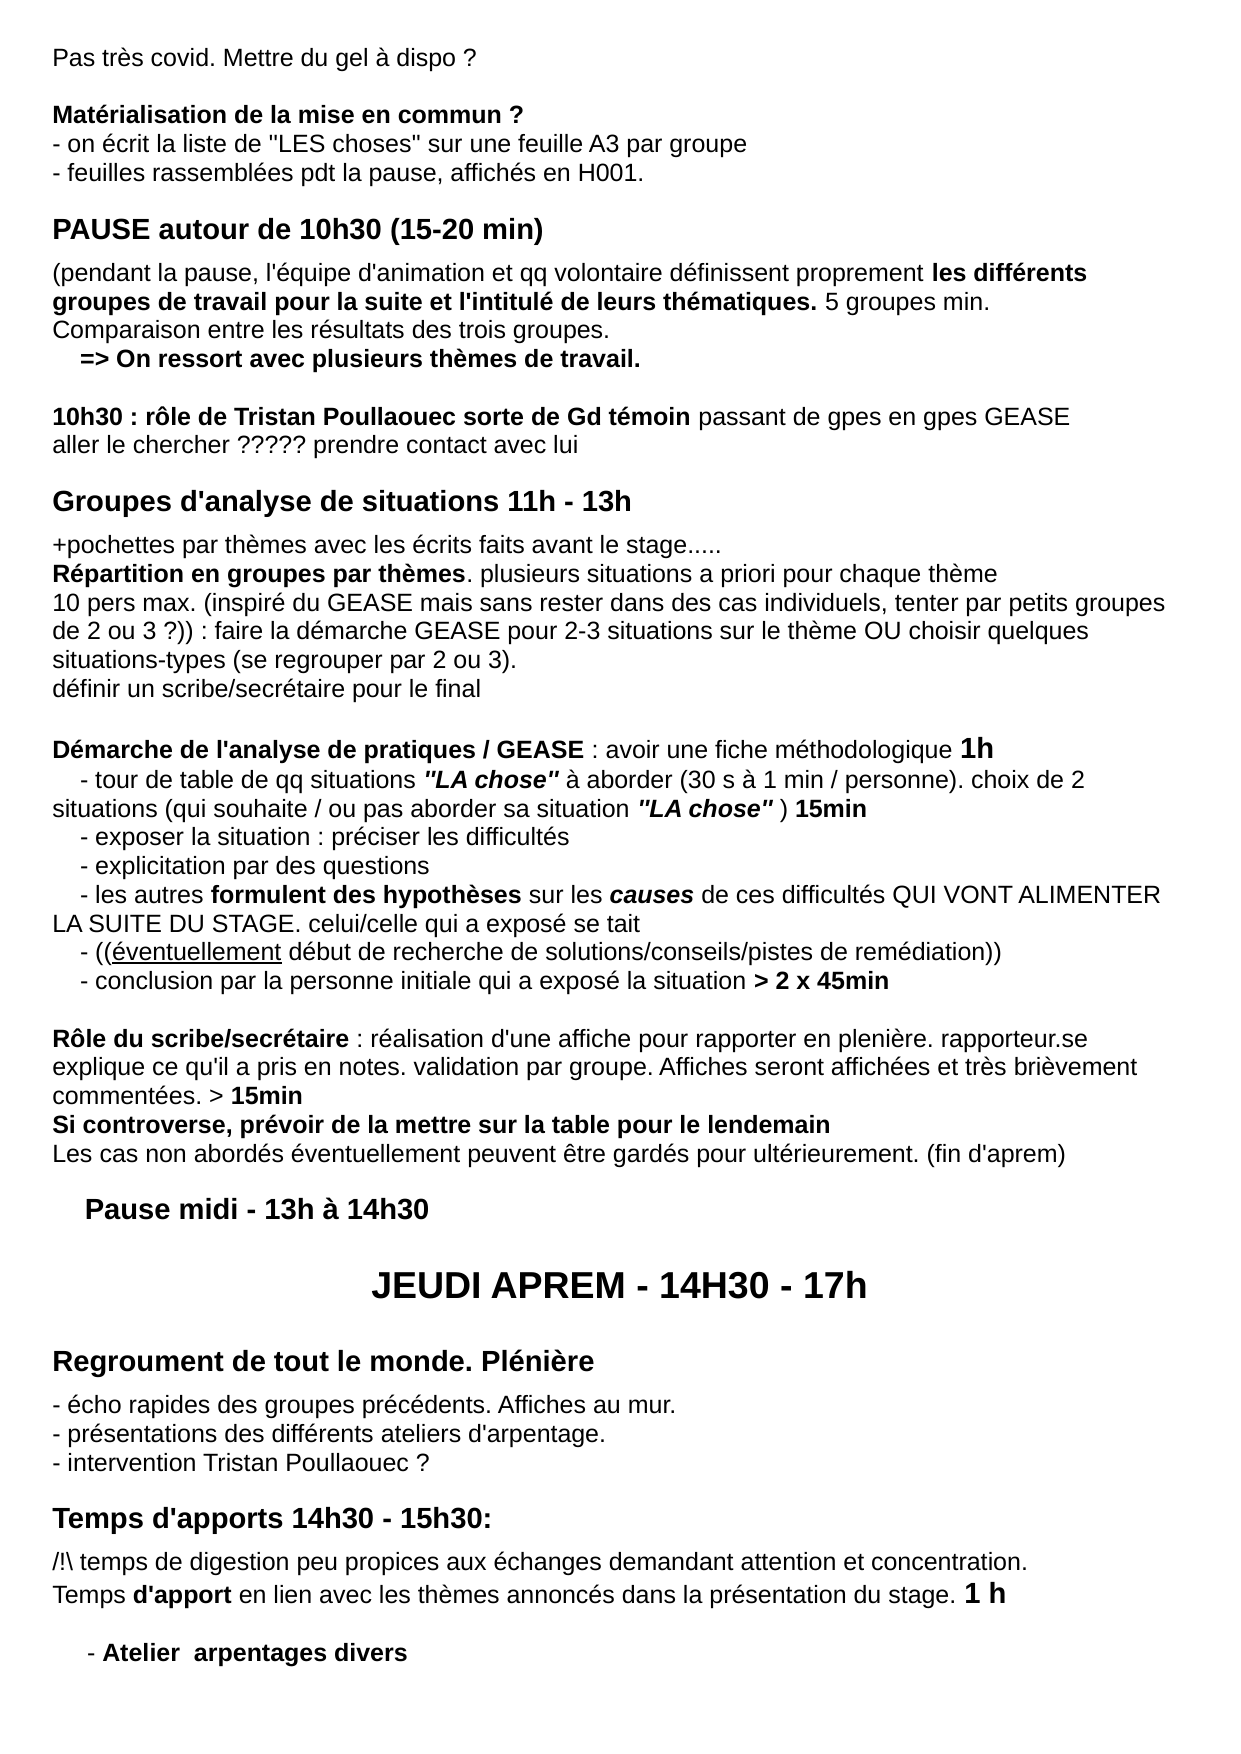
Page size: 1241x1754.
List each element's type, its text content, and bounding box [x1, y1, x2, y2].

text - présentations des différents ateliers d'arpentage. [52, 1419, 1187, 1448]
text - écho rapides des groupes précédents. Affiches au mur. [52, 1390, 1187, 1419]
text (pendant la pause, l'équipe d'animation et qq volontaire définissent proprement les différents groupes de travail pour la suite et l'intitulé de leurs thématiques. 5 groupes min. [52, 258, 1187, 315]
text - on écrit la liste de ''LES choses'' sur une feuille A3 par groupe [52, 129, 1187, 158]
text Pas très covid. Mettre du gel à dispo ? [52, 43, 1187, 101]
subtitle Regroument de tout le monde. Plénière [52, 1344, 1187, 1378]
text 10h30 : rôle de Tristan Poullaouec sorte de Gd témoin passant de gpes en gpes GEASE [52, 373, 1187, 430]
text Les cas non abordés éventuellement peuvent être gardés pour ultérieurement. (fin d'aprem) [52, 1139, 1187, 1167]
text Temps d'apport en lien avec les thèmes annoncés dans la présentation du stage. 1 h [52, 1576, 1187, 1610]
text définir un scribe/secrétaire pour le final [52, 674, 1187, 703]
text aller le chercher ????? prendre contact avec lui [52, 430, 1187, 459]
text => On ressort avec plusieurs thèmes de travail. [52, 344, 1187, 373]
text - les autres formulent des hypothèses sur les causes de ces difficultés QUI VONT ALIMENTER LA SUITE DU STAGE. celui/celle qui a exposé se tait [52, 880, 1187, 937]
subtitle PAUSE autour de 10h30 (15-20 min) [52, 212, 1187, 245]
text - exposer la situation : préciser les difficultés [52, 822, 1187, 851]
text - conclusion par la personne initiale qui a exposé la situation > 2 x 45min [52, 966, 1187, 995]
text - intervention Tristan Poullaouec ? [52, 1448, 1187, 1476]
text - ((éventuellement début de recherche de solutions/conseils/pistes de remédiation)) [52, 937, 1187, 966]
text Matérialisation de la mise en commun ? [52, 101, 1187, 129]
text - Atelier arpentages divers [52, 1638, 1187, 1667]
text +pochettes par thèmes avec les écrits faits avant le stage..... [52, 530, 1187, 559]
text - feuilles rassemblées pdt la pause, affichés en H001. [52, 158, 1187, 187]
subtitle Pause midi - 13h à 14h30 [52, 1192, 1187, 1226]
text - tour de table de qq situations ''LA chose'' à aborder (30 s à 1 min / personne). choix de 2 situations (qui souhaite / ou pas aborder sa situation ''LA chose'' ) 15min [52, 765, 1187, 822]
text 10 pers max. (inspiré du GEASE mais sans rester dans des cas individuels, tenter par petits groupes de 2 ou 3 ?)) : faire la démarche GEASE pour 2-3 situations sur le thème OU choisir quelques situations-types (se regrouper par 2 ou 3). [52, 588, 1187, 674]
text Comparaison entre les résultats des trois groupes. [52, 315, 1187, 344]
text Démarche de l'analyse de pratiques / GEASE : avoir une fiche méthodologique 1h [52, 731, 1187, 765]
text - explicitation par des questions [52, 851, 1187, 880]
text Si controverse, prévoir de la mettre sur la table pour le lendemain [52, 1110, 1187, 1139]
text Répartition en groupes par thèmes. plusieurs situations a priori pour chaque thème [52, 559, 1187, 588]
text Rôle du scribe/secrétaire : réalisation d'une affiche pour rapporter en plenière. rapporteur.se explique ce qu'il a pris en notes. validation par groupe. Affiches seront affichées et très brièvement commentées. > 15min [52, 1024, 1187, 1110]
text /!\ temps de digestion peu propices aux échanges demandant attention et concentration. [52, 1547, 1187, 1576]
subtitle Temps d'apports 14h30 - 15h30: [52, 1501, 1187, 1535]
subtitle Groupes d'analyse de situations 11h - 13h [52, 484, 1187, 518]
subtitle JEUDI APREM - 14H30 - 17h [52, 1263, 1187, 1307]
